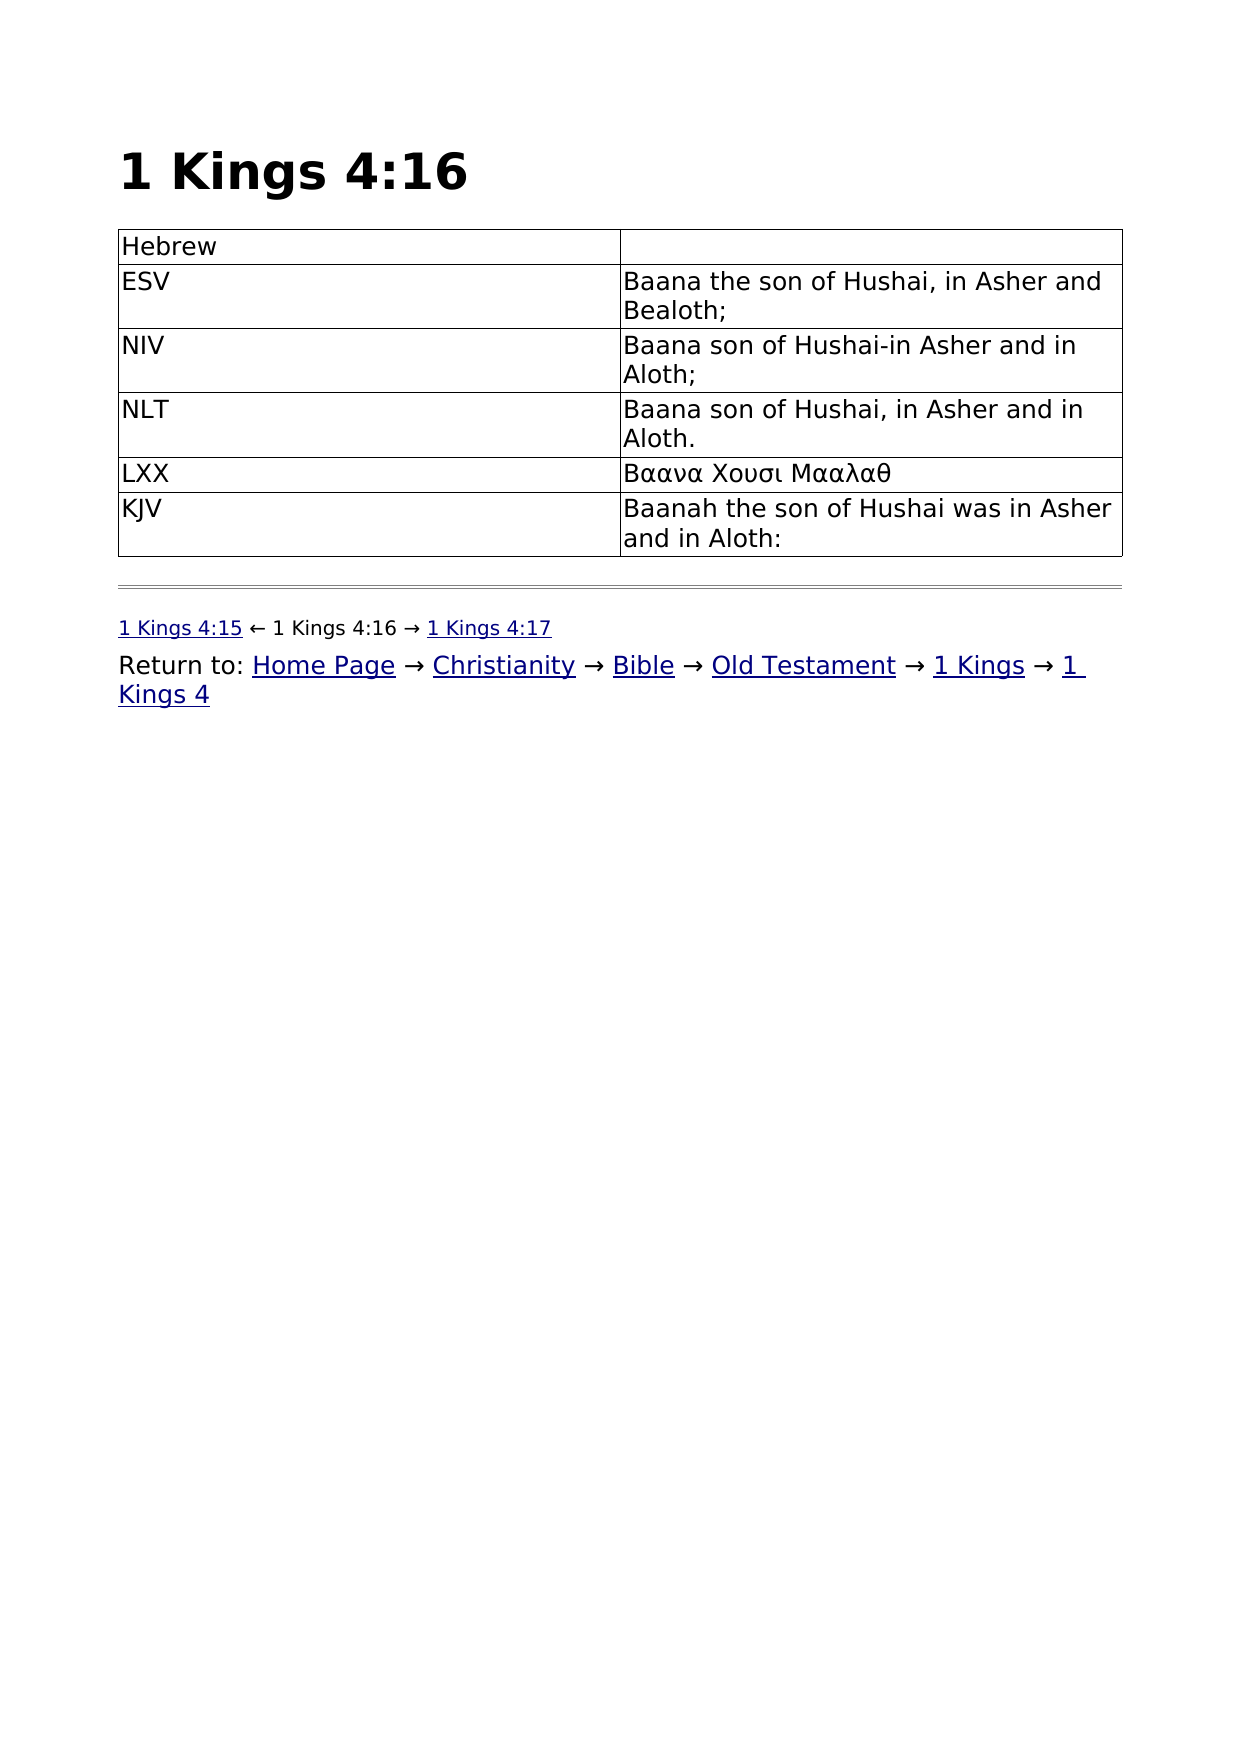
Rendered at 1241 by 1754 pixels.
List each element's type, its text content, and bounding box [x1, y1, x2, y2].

text 1 Kings 4:15 ← 1 Kings 4:16 → 1 Kings 4:17 [118, 617, 1122, 651]
table_cell Baanah the son of Hushai was in Asher and in Aloth: [621, 493, 1122, 556]
table_cell Baana son of Hushai-in Asher and in Aloth; [621, 329, 1122, 392]
table_header [621, 230, 1122, 264]
table_header Hebrew [119, 230, 620, 264]
table_cell Baana son of Hushai, in Asher and in Aloth. [621, 393, 1122, 457]
table_cell Baana the son of Hushai, in Asher and Bealoth; [621, 265, 1122, 328]
table_cell NLT [119, 393, 620, 457]
table_cell Βαανα Χουσι Μααλαθ [621, 458, 1122, 492]
text Return to: Home Page → Christianity → Bible → Old Testament → 1 Kings → 1 Kings 4 [118, 651, 1122, 709]
table_cell NIV [119, 329, 620, 392]
subtitle 1 Kings 4:16 [118, 143, 1122, 201]
table_cell ESV [119, 265, 620, 328]
table_cell LXX [119, 458, 620, 492]
table_cell KJV [119, 493, 620, 556]
